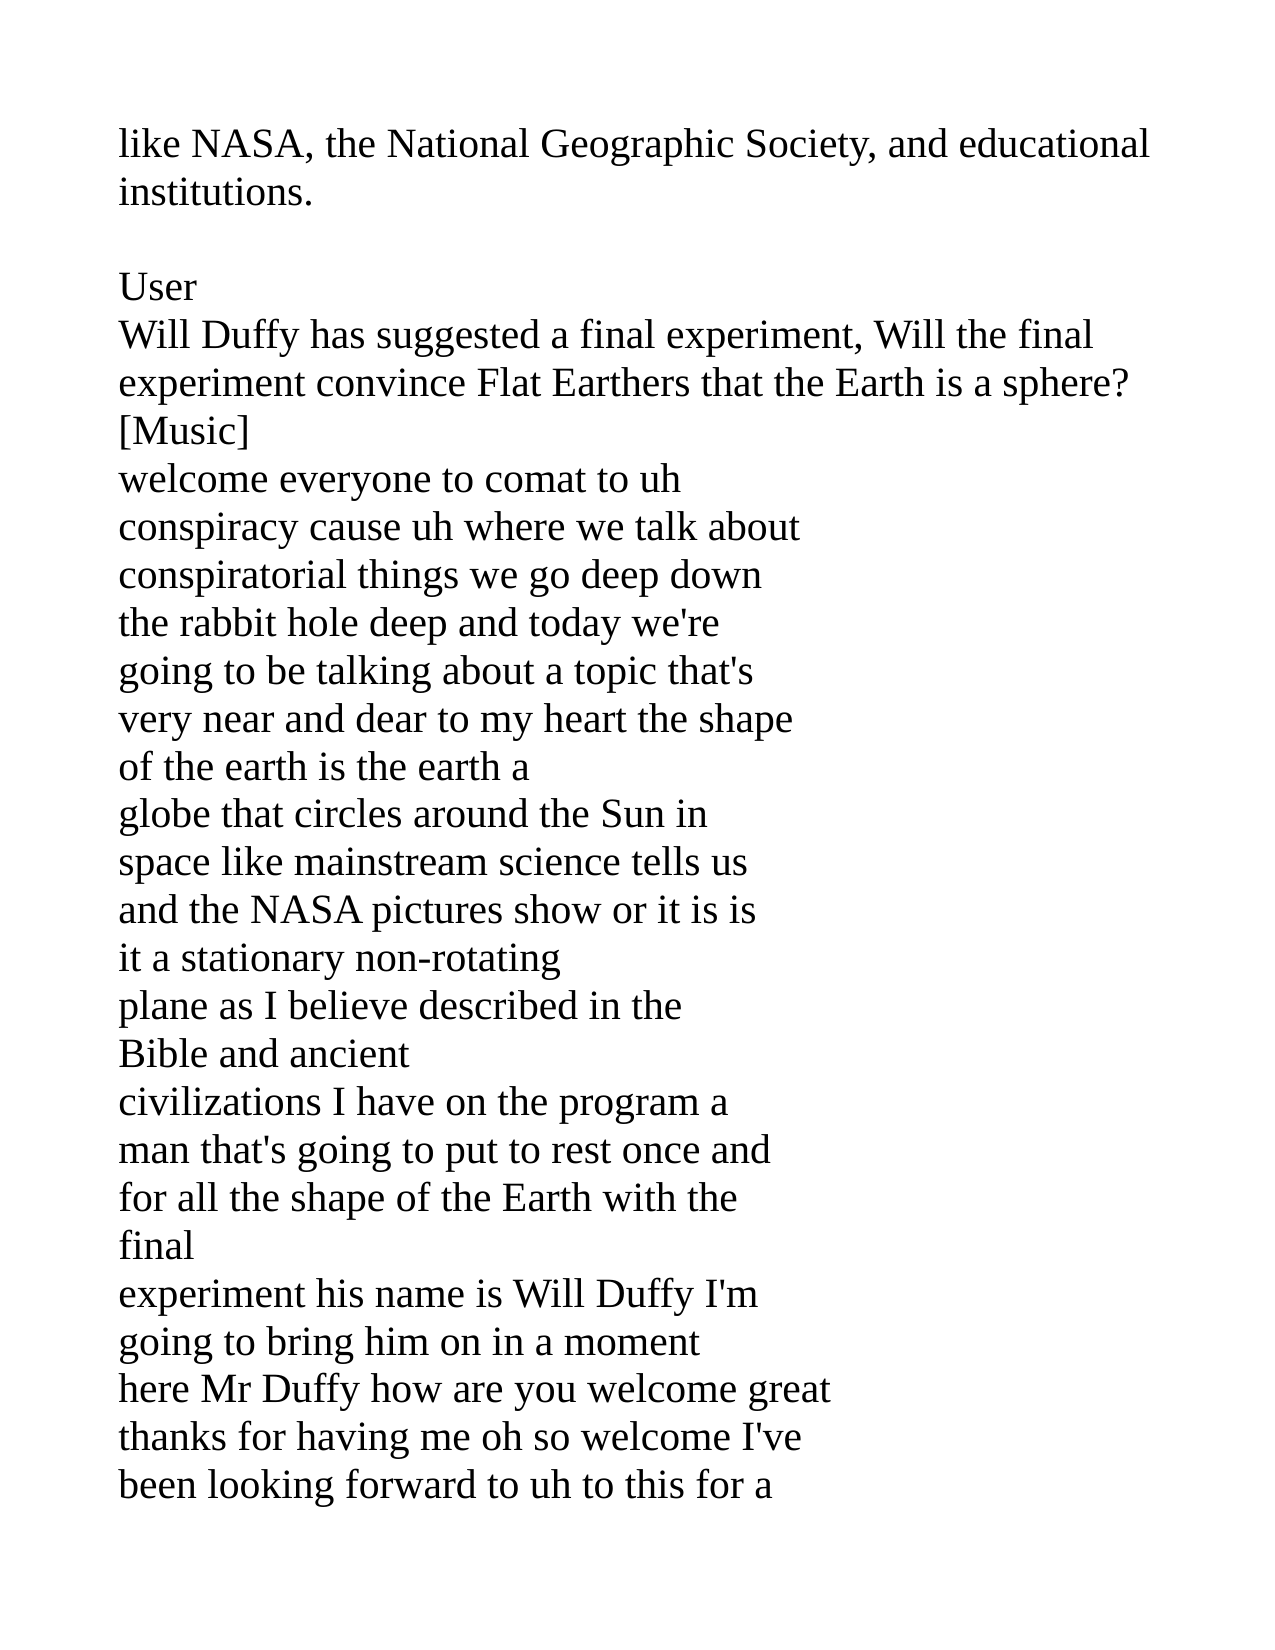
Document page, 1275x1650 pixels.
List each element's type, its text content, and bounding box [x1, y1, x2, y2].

text like NASA, the National Geographic Society, and educational institutions. [118, 118, 1157, 214]
text of the earth is the earth a [118, 741, 1157, 789]
text and the NASA pictures show or it is is [118, 885, 1157, 933]
text been looking forward to uh to this for a [118, 1460, 1157, 1508]
text [Music] [118, 406, 1157, 453]
text going to bring him on in a moment [118, 1316, 1157, 1364]
text civilizations I have on the program a [118, 1076, 1157, 1124]
text conspiratorial things we go deep down [118, 549, 1157, 597]
text conspiracy cause uh where we talk about [118, 501, 1157, 549]
text final [118, 1220, 1157, 1268]
text the rabbit hole deep and today we're [118, 597, 1157, 645]
text it a stationary non-rotating [118, 933, 1157, 981]
text space like mainstream science tells us [118, 837, 1157, 885]
text experiment his name is Will Duffy I'm [118, 1268, 1157, 1316]
text plane as I believe described in the [118, 981, 1157, 1028]
text User [118, 262, 1157, 310]
text going to be talking about a topic that's [118, 645, 1157, 693]
text very near and dear to my heart the shape [118, 693, 1157, 741]
text man that's going to put to rest once and [118, 1124, 1157, 1172]
text Will Duffy has suggested a final experiment, Will the final experiment convince Flat Earthers that the Earth is a sphere? [118, 310, 1157, 406]
text Bible and ancient [118, 1028, 1157, 1076]
text welcome everyone to comat to uh [118, 453, 1157, 501]
text for all the shape of the Earth with the [118, 1172, 1157, 1220]
text globe that circles around the Sun in [118, 789, 1157, 837]
text thanks for having me oh so welcome I've [118, 1412, 1157, 1460]
text here Mr Duffy how are you welcome great [118, 1364, 1157, 1412]
